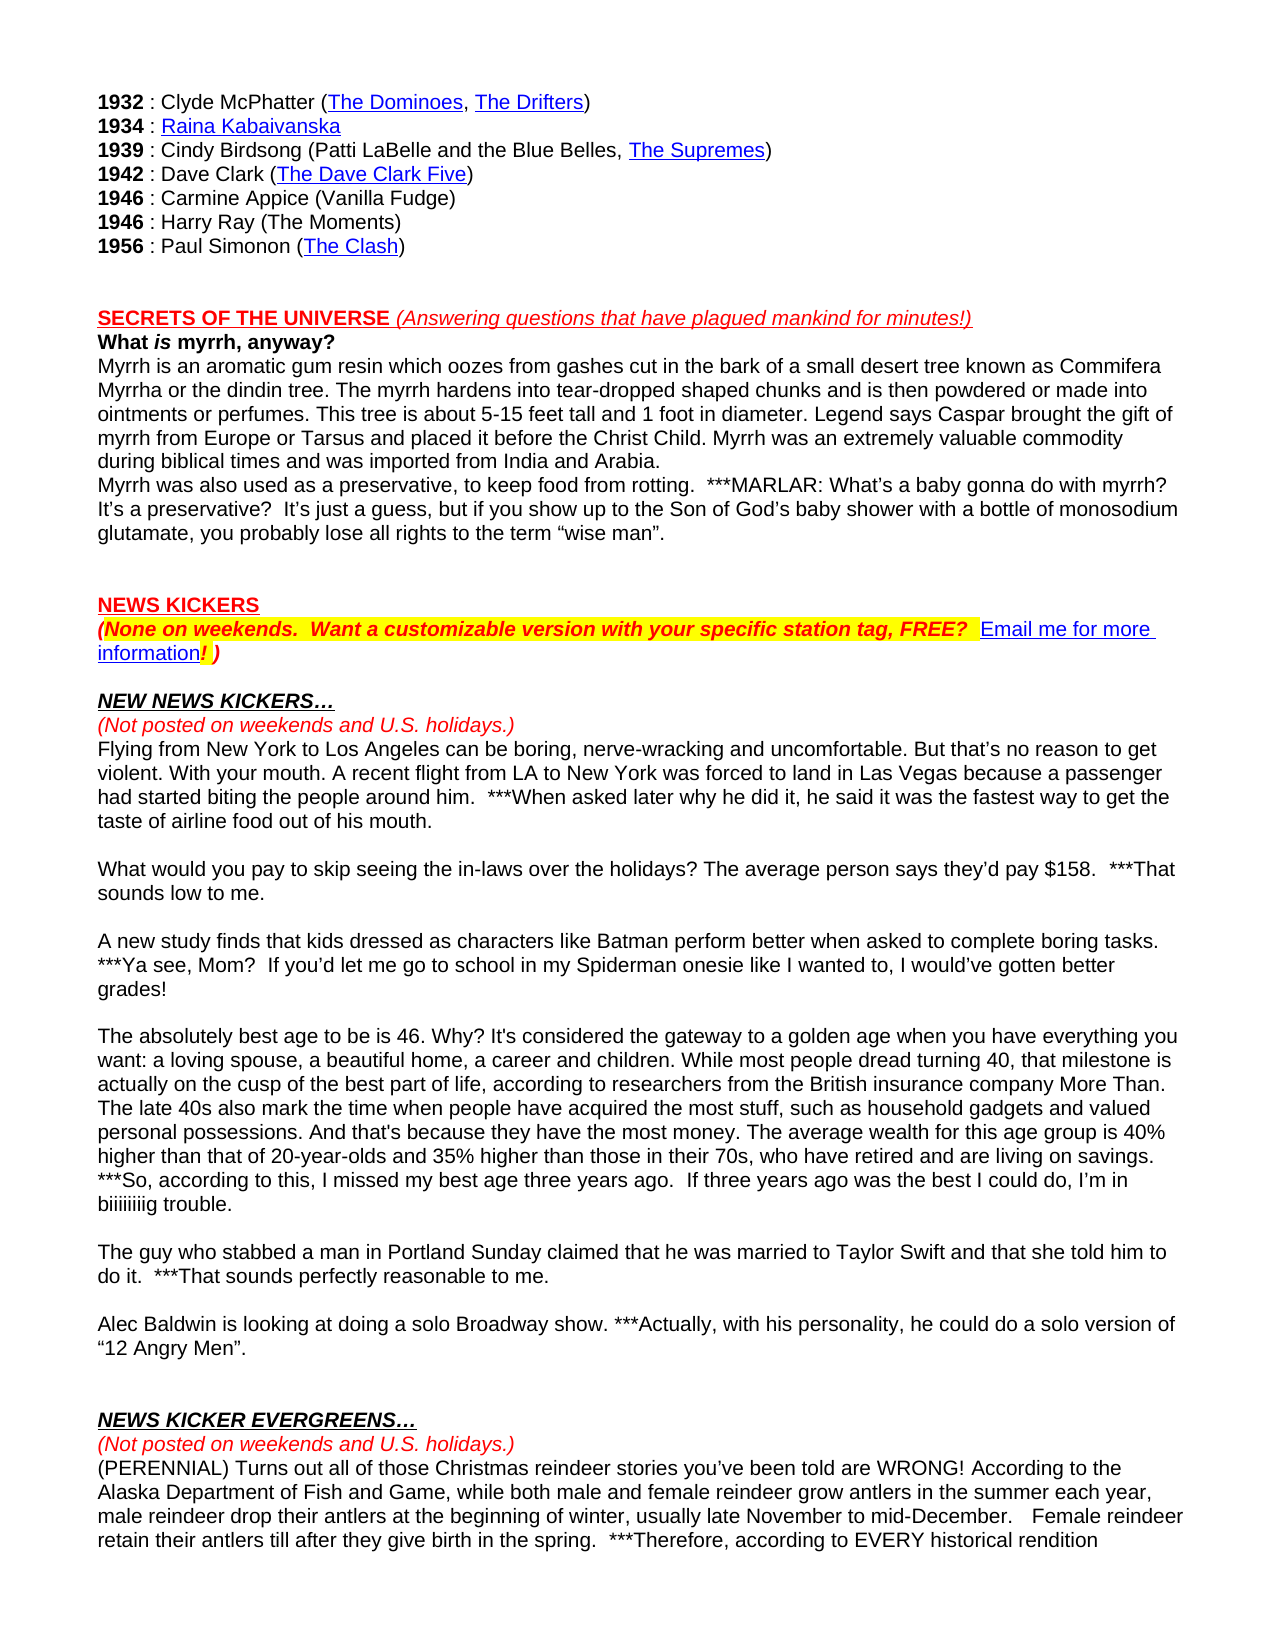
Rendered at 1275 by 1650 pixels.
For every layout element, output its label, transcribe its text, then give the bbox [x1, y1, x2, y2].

text What would you pay to skip seeing the in-laws over the holidays? The average person says they’d pay $158. ***That sounds low to me. [97, 857, 1185, 904]
text 1942 : Dave Clark (The Dave Clark Five) [97, 162, 1185, 186]
text 1956 : Paul Simonon (The Clash) [97, 234, 1185, 258]
text 1946 : Harry Ray (The Moments) [97, 210, 1185, 234]
text NEWS KICKER EVERGREENS… [97, 1408, 1185, 1432]
text 1939 : Cindy Birdsong (Patti LaBelle and the Blue Belles, The Supremes) [97, 138, 1185, 162]
text Alec Baldwin is looking at doing a solo Broadway show. ***Actually, with his personality, he could do a solo version of “12 Angry Men”. [97, 1312, 1185, 1360]
text (None on weekends. Want a customizable version with your specific station tag, FREE? Email me for more information! ) [97, 617, 1185, 665]
text NEWS KICKERS [97, 593, 1185, 617]
text The guy who stabbed a man in Portland Sunday claimed that he was married to Taylor Swift and that she told him to do it. ***That sounds perfectly reasonable to me. [97, 1240, 1185, 1288]
text 1932 : Clyde McPhatter (The Dominoes, The Drifters) [97, 90, 1185, 114]
text Flying from New York to Los Angeles can be boring, nerve-wracking and uncomfortable. But that’s no reason to get violent. With your mouth. A recent flight from LA to New York was forced to land in Las Vegas because a passenger had started biting the people around him. ***When asked later why he did it, he said it was the fastest way to get the taste of airline food out of his mouth. [97, 737, 1185, 833]
text SECRETS OF THE UNIVERSE (Answering questions that have plagued mankind for minutes!) [97, 306, 1185, 329]
text 1946 : Carmine Appice (Vanilla Fudge) [97, 186, 1185, 210]
text Myrrh was also used as a preservative, to keep food from rotting. ***MARLAR: What’s a baby gonna do with myrrh? It’s a preservative? It’s just a guess, but if you show up to the Son of God’s baby shower with a bottle of monosodium glutamate, you probably lose all rights to the term “wise man”. [97, 473, 1185, 545]
text (PERENNIAL) Turns out all of those Christmas reindeer stories you’ve been told are WRONG! According to the Alaska Department of Fish and Game, while both male and female reindeer grow antlers in the summer each year, male reindeer drop their antlers at the beginning of winter, usually late November to mid-December. Female reindeer retain their antlers till after they give birth in the spring. ***Therefore, according to EVERY historical rendition [97, 1456, 1185, 1551]
subtitle (Not posted on weekends and U.S. holidays.) [97, 713, 1185, 737]
text What is myrrh, anyway? [97, 329, 1185, 353]
text NEW NEWS KICKERS… [97, 689, 1185, 713]
text 1934 : Raina Kabaivanska [97, 114, 1185, 138]
text A new study finds that kids dressed as characters like Batman perform better when asked to complete boring tasks. ***Ya see, Mom? If you’d let me go to school in my Spiderman onesie like I wanted to, I would’ve gotten better grades! [97, 928, 1185, 1000]
text The absolutely best age to be is 46. Why? It's considered the gateway to a golden age when you have everything you want: a loving spouse, a beautiful home, a career and children. While most people dread turning 40, that milestone is actually on the cusp of the best part of life, according to researchers from the British insurance company More Than. The late 40s also mark the time when people have acquired the most stuff, such as household gadgets and valued personal possessions. And that's because they have the most money. The average wealth for this age group is 40% higher than that of 20-year-olds and 35% higher than those in their 70s, who have retired and are living on savings. ***So, according to this, I missed my best age three years ago. If three years ago was the best I could do, I’m in biiiiiiiig trouble. [97, 1024, 1185, 1216]
subtitle (Not posted on weekends and U.S. holidays.) [97, 1432, 1185, 1456]
text Myrrh is an aromatic gum resin which oozes from gashes cut in the bark of a small desert tree known as Commifera Myrrha or the dindin tree. The myrrh hardens into tear-dropped shaped chunks and is then powdered or made into ointments or perfumes. This tree is about 5-15 feet tall and 1 foot in diameter. Legend says Caspar brought the gift of myrrh from Europe or Tarsus and placed it before the Christ Child. Myrrh was an extremely valuable commodity during biblical times and was imported from India and Arabia. [97, 353, 1185, 473]
